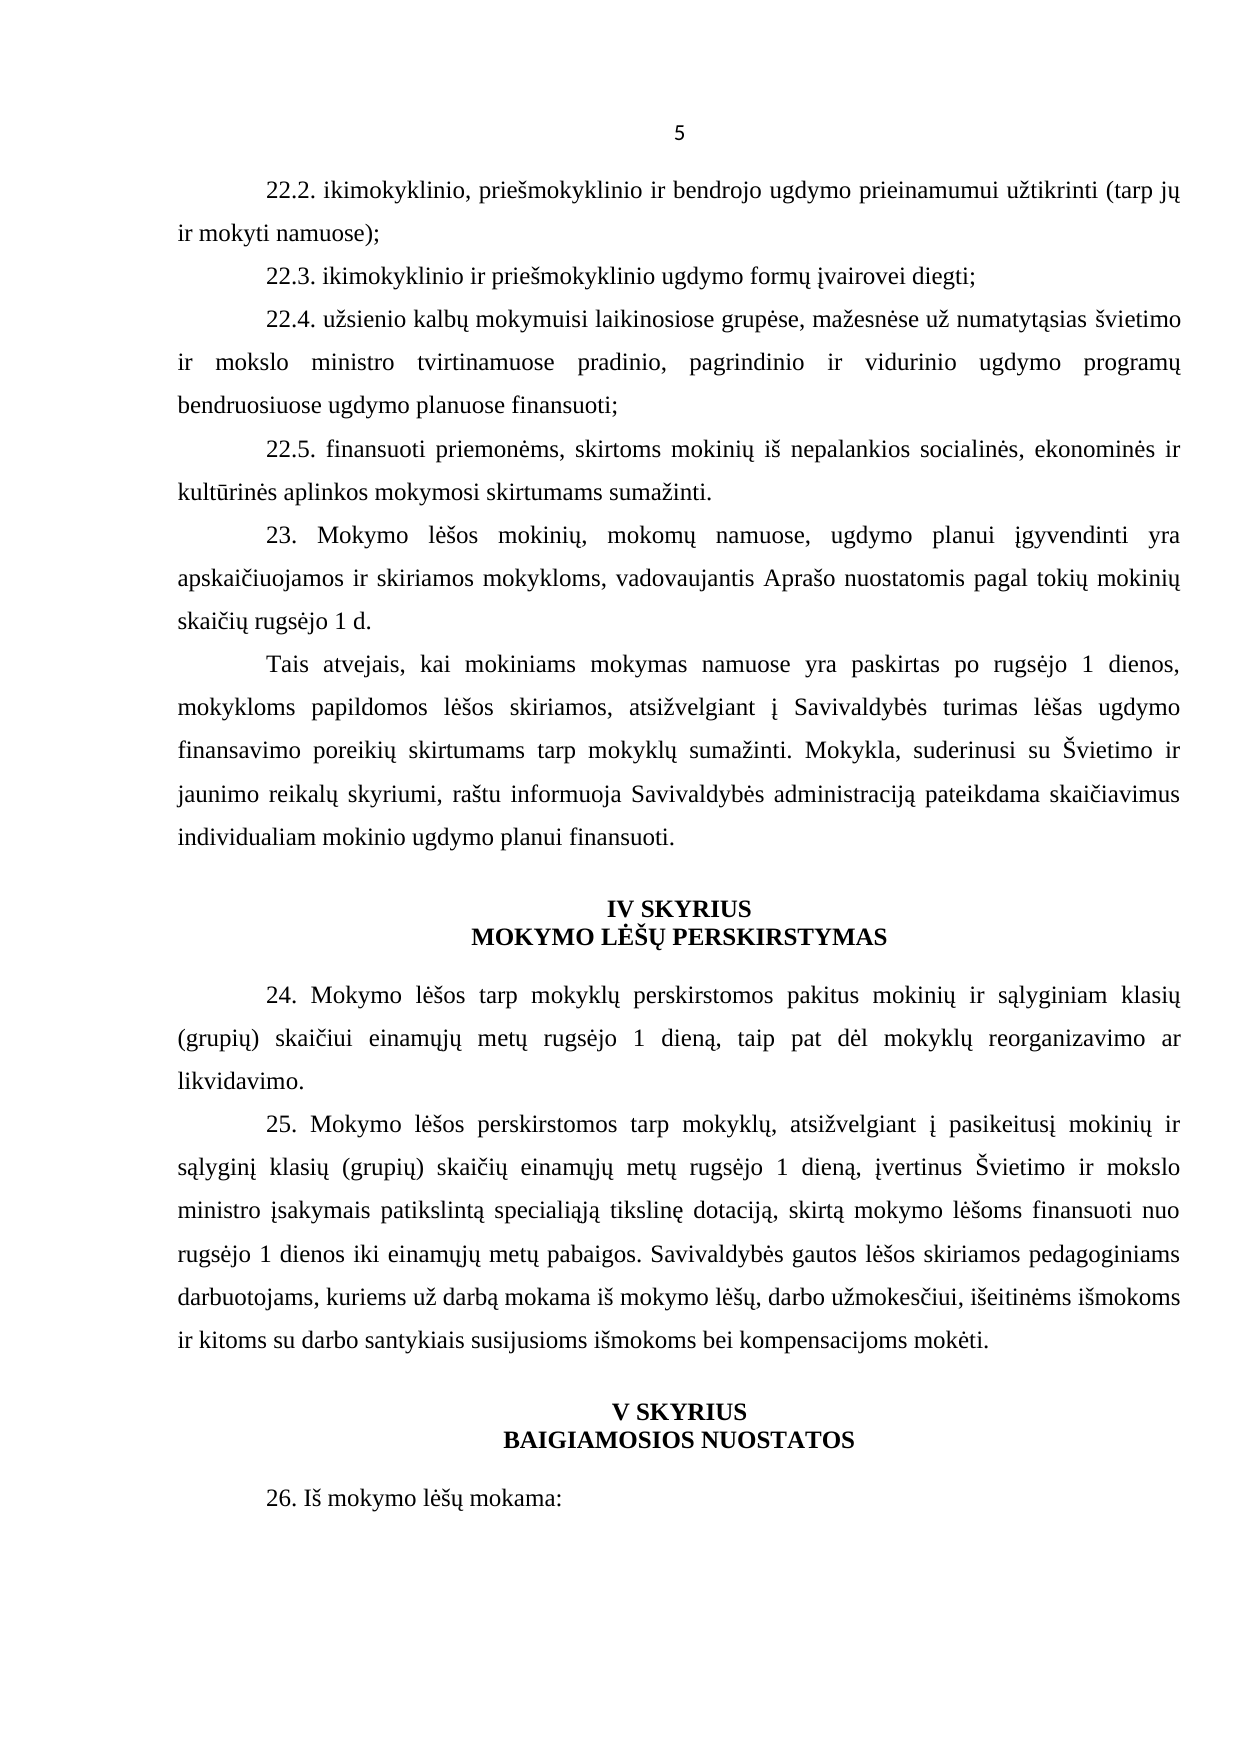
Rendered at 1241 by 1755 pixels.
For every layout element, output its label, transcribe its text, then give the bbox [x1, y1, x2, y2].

text 22.5. finansuoti priemonėms, skirtoms mokinių iš nepalankios socialinės, ekonominės ir kultūrinės aplinkos mokymosi skirtumams sumažinti. [177, 434, 1181, 506]
text 26. Iš mokymo lėšų mokama: [177, 1483, 1181, 1512]
text 22.3. ikimokyklinio ir priešmokyklinio ugdymo formų įvairovei diegti; [177, 261, 1181, 290]
text 25. Mokymo lėšos perskirstomos tarp mokyklų, atsižvelgiant į pasikeitusį mokinių ir sąlyginį klasių (grupių) skaičių einamųjų metų rugsėjo 1 dieną, įvertinus Švietimo ir mokslo ministro įsakymais patikslintą specialiąją tikslinę dotaciją, skirtą mokymo lėšoms finansuoti nuo rugsėjo 1 dienos iki einamųjų metų pabaigos. Savivaldybės gautos lėšos skiriamos pedagoginiams darbuotojams, kuriems už darbą mokama iš mokymo lėšų, darbo užmokesčiui, išeitinėms išmokoms ir kitoms su darbo santykiais susijusioms išmokoms bei kompensacijoms mokėti. [177, 1109, 1181, 1354]
text 24. Mokymo lėšos tarp mokyklų perskirstomos pakitus mokinių ir sąlyginiam klasių (grupių) skaičiui einamųjų metų rugsėjo 1 dieną, taip pat dėl mokyklų reorganizavimo ar likvidavimo. [177, 980, 1181, 1095]
text MOKYMO LĖŠŲ PERSKIRSTYMAS [177, 922, 1181, 951]
text IV SKYRIUS [177, 894, 1181, 922]
text 22.2. ikimokyklinio, priešmokyklinio ir bendrojo ugdymo prieinamumui užtikrinti (tarp jų ir mokyti namuose); [177, 175, 1181, 247]
text 22.4. užsienio kalbų mokymuisi laikinosiose grupėse, mažesnėse už numatytąsias švietimo ir mokslo ministro tvirtinamuose pradinio, pagrindinio ir vidurinio ugdymo programų bendruosiuose ugdymo planuose finansuoti; [177, 304, 1181, 419]
text BAIGIAMOSIOS NUOSTATOS [177, 1426, 1181, 1454]
text 23. Mokymo lėšos mokinių, mokomų namuose, ugdymo planui įgyvendinti yra apskaičiuojamos ir skiriamos mokykloms, vadovaujantis Aprašo nuostatomis pagal tokių mokinių skaičių rugsėjo 1 d. [177, 520, 1181, 635]
text V SKYRIUS [177, 1397, 1181, 1426]
text Tais atvejais, kai mokiniams mokymas namuose yra paskirtas po rugsėjo 1 dienos, mokykloms papildomos lėšos skiriamos, atsižvelgiant į Savivaldybės turimas lėšas ugdymo finansavimo poreikių skirtumams tarp mokyklų sumažinti. Mokykla, suderinusi su Švietimo ir jaunimo reikalų skyriumi, raštu informuoja Savivaldybės administraciją pateikdama skaičiavimus individualiam mokinio ugdymo planui finansuoti. [177, 649, 1181, 851]
